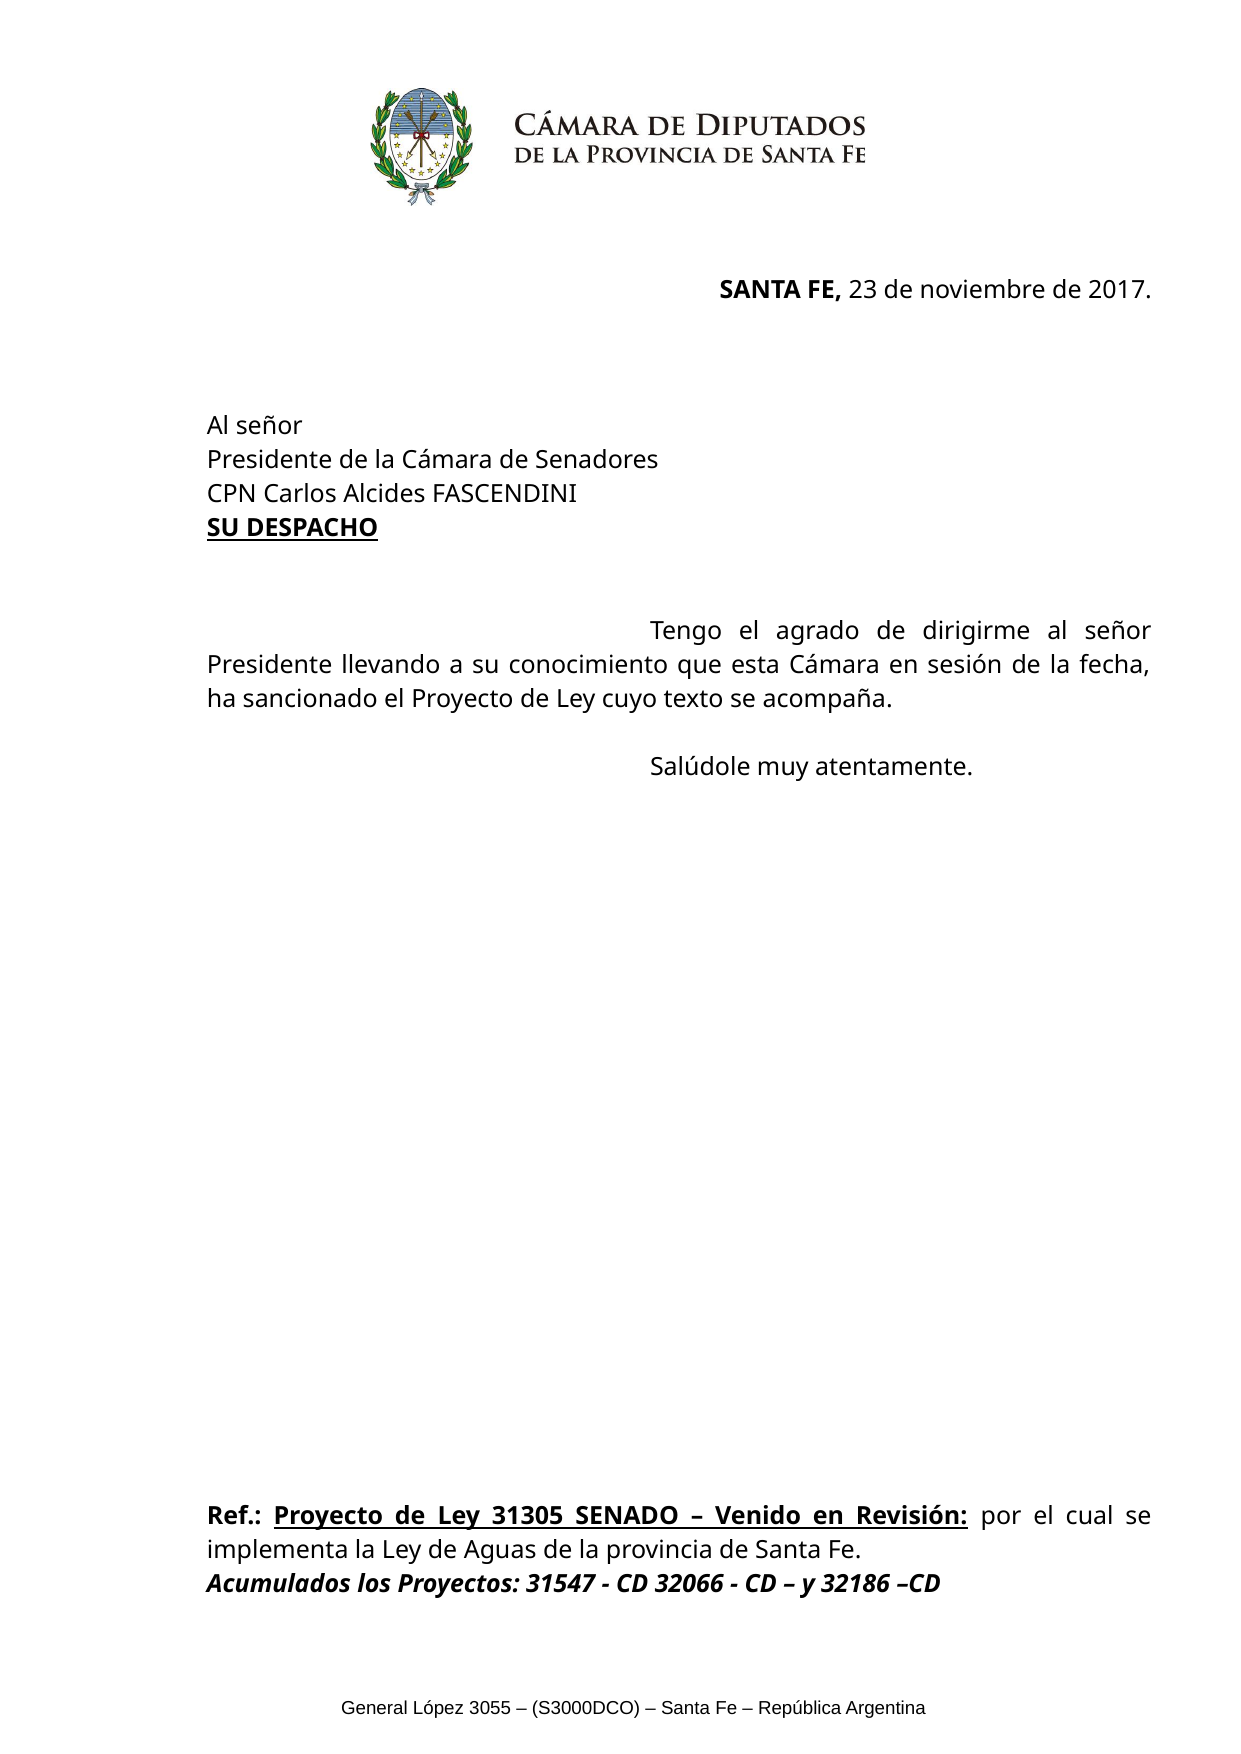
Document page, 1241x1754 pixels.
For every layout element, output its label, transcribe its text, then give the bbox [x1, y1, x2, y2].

text Acumulados los Proyectos: 31547 - CD 32066 - CD – y 32186 –CD [207, 1566, 1152, 1600]
text SU DESPACHO [207, 510, 1152, 544]
text SANTA FE, 23 de noviembre de 2017. [207, 272, 1152, 306]
text Tengo el agrado de dirigirme al señor Presidente llevando a su conocimiento que esta Cámara en sesión de la fecha, ha sancionado el Proyecto de Ley cuyo texto se acompaña. [207, 612, 1152, 714]
text Salúdole muy atentamente. [207, 748, 1152, 783]
text CPN Carlos Alcides FASCENDINI [207, 476, 1152, 510]
text Ref.: Proyecto de Ley 31305 SENADO – Venido en Revisión: por el cual se implementa la Ley de Aguas de la provincia de Santa Fe. [207, 1498, 1152, 1566]
text Al señor [207, 408, 1152, 442]
picture [370, 88, 866, 210]
text Presidente de la Cámara de Senadores [207, 442, 1152, 476]
